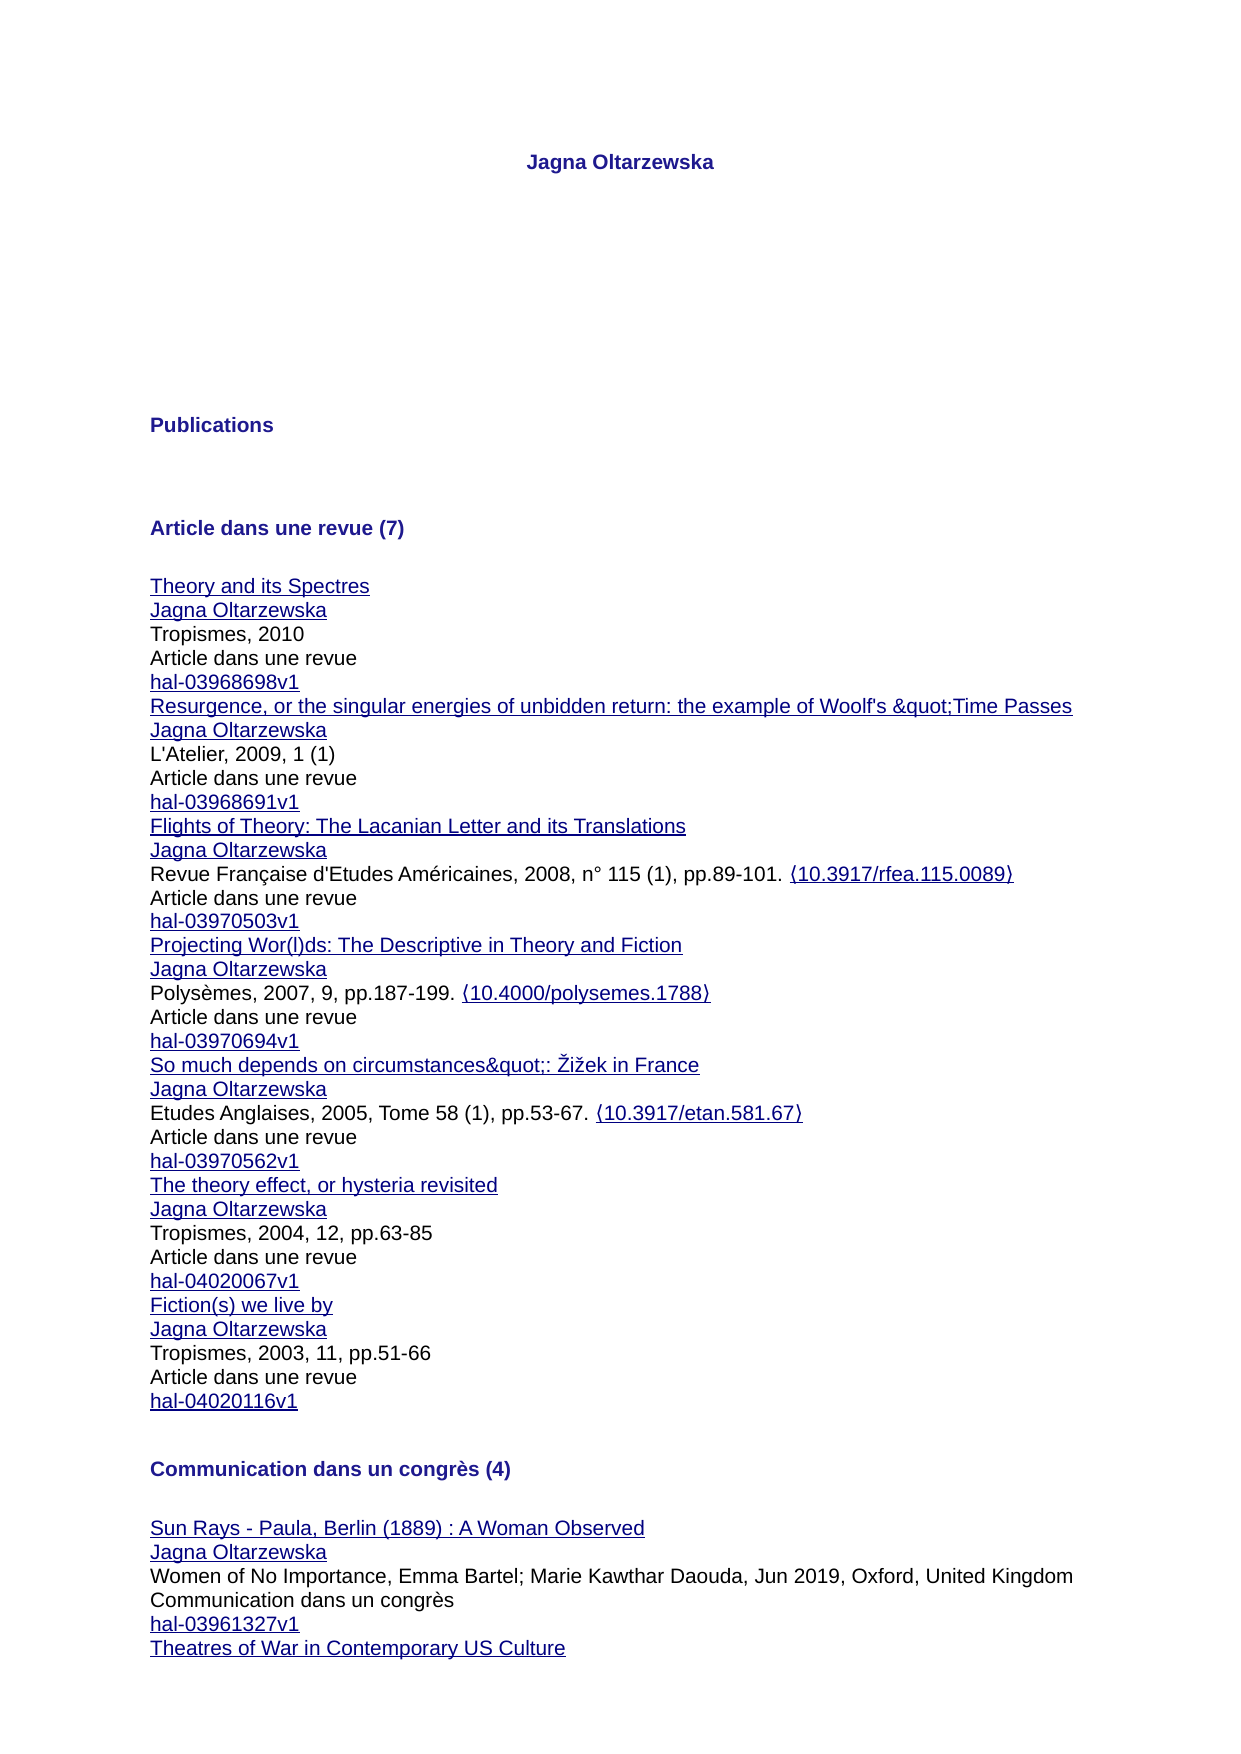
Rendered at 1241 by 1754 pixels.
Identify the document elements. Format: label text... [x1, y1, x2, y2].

table_cell Fiction(s) we live by Jagna Oltarzewska Tropismes, 2003, 11, pp.51-66 Article dans une revue hal-04020116v1 [150, 1293, 1090, 1412]
table_cell The theory effect, or hysteria revisited Jagna Oltarzewska Tropismes, 2004, 12, pp.63-85 Article dans une revue hal-04020067v1 [150, 1173, 1090, 1293]
table_cell Projecting Wor(l)ds: The Descriptive in Theory and Fiction Jagna Oltarzewska Polysèmes, 2007, 9, pp.187-199. ⟨10.4000/polysemes.1788⟩ Article dans une revue hal-03970694v1 [150, 933, 1090, 1053]
subtitle Article dans une revue (7) [150, 516, 1090, 539]
table_cell Flights of Theory: The Lacanian Letter and its Translations Jagna Oltarzewska Revue Française d'Etudes Américaines, 2008, n° 115 (1), pp.89-101. ⟨10.3917/rfea.115.0089⟩ Article dans une revue hal-03970503v1 [150, 814, 1090, 933]
table_header Theory and its Spectres Jagna Oltarzewska Tropismes, 2010 Article dans une revue hal-03968698v1 [150, 574, 1090, 694]
subtitle Communication dans un congrès (4) [150, 1457, 1090, 1481]
subtitle Publications [150, 412, 1090, 436]
table_header Sun Rays - Paula, Berlin (1889) : A Woman Observed Jagna Oltarzewska Women of No Importance, Emma Bartel; Marie Kawthar Daouda, Jun 2019, Oxford, United Kingdom Communication dans un congrès hal-03961327v1 [150, 1516, 1090, 1635]
table_cell Theatres of War in Contemporary US Culture [150, 1635, 1090, 1659]
table_cell Resurgence, or the singular energies of unbidden return: the example of Woolf's &quot;Time Passes Jagna Oltarzewska L'Atelier, 2009, 1 (1) Article dans une revue hal-03968691v1 [150, 694, 1090, 813]
table_cell So much depends on circumstances&quot;: Žižek in France Jagna Oltarzewska Etudes Anglaises, 2005, Tome 58 (1), pp.53-67. ⟨10.3917/etan.581.67⟩ Article dans une revue hal-03970562v1 [150, 1053, 1090, 1173]
subtitle Jagna Oltarzewska [150, 150, 1090, 174]
